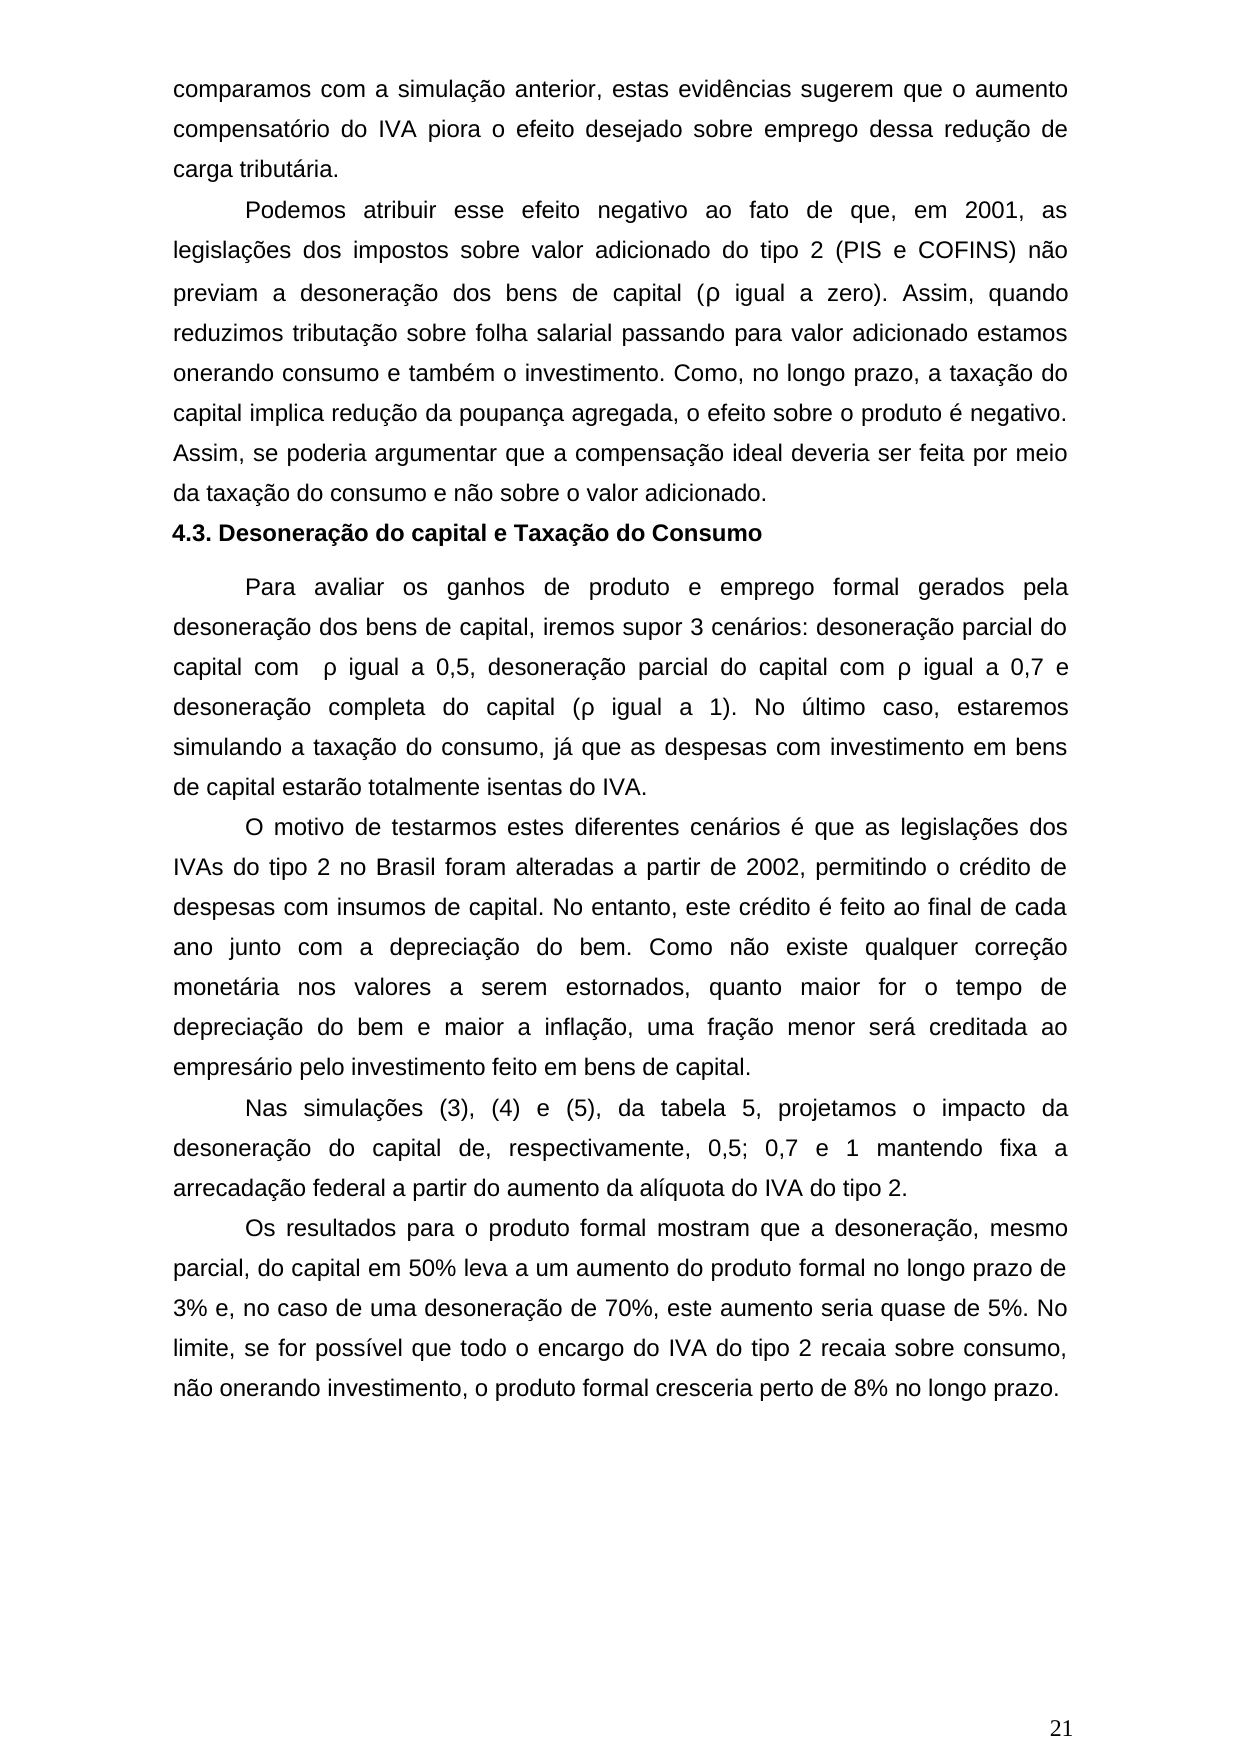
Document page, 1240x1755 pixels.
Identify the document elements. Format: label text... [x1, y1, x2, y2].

subtitle 4.3. Desoneração do capital e Taxação do Consumo [172, 519, 1119, 547]
text Os resultados para o produto formal mostram que a desoneração, mesmo parcial, do capital em 50% leva a um aumento do produto formal no longo prazo de 3% e, no caso de uma desoneração de 70%, este aumento seria quase de 5%. No limite, se for possível que todo o encargo do IVA do tipo 2 recaia sobre consumo, não onerando investimento, o produto formal cresceria perto de 8% no longo prazo. [173, 1214, 1069, 1402]
text O motivo de testarmos estes diferentes cenários é que as legislações dos IVAs do tipo 2 no Brasil foram alteradas a partir de 2002, permitindo o crédito de despesas com insumos de capital. No entanto, este crédito é feito ao final de cada ano junto com a depreciação do bem. Como não existe qualquer correção monetária nos valores a serem estornados, quanto maior for o tempo de depreciação do bem e maior a inflação, uma fração menor será creditada ao empresário pelo investimento feito em bens de capital. [173, 813, 1069, 1081]
text Podemos atribuir esse efeito negativo ao fato de que, em 2001, as legislações dos impostos sobre valor adicionado do tipo 2 (PIS e COFINS) não previam a desoneração dos bens de capital (ρ igual a zero). Assim, quando reduzimos tributação sobre folha salarial passando para valor adicionado estamos onerando consumo e também o investimento. Como, no longo prazo, a taxação do capital implica redução da poupança agregada, o efeito sobre o produto é negativo. Assim, se poderia argumentar que a compensação ideal deveria ser feita por meio da taxação do consumo e não sobre o valor adicionado. [173, 196, 1069, 506]
text Nas simulações (3), (4) e (5), da tabela 5, projetamos o impacto da desoneração do capital de, respectivamente, 0,5; 0,7 e 1 mantendo fixa a arrecadação federal a partir do aumento da alíquota do IVA do tipo 2. [173, 1094, 1069, 1201]
text comparamos com a simulação anterior, estas evidências sugerem que o aumento compensatório do IVA piora o efeito desejado sobre emprego dessa redução de carga tributária. [173, 75, 1069, 183]
text Para avaliar os ganhos de produto e emprego formal gerados pela desoneração dos bens de capital, iremos supor 3 cenários: desoneração parcial do capital com ρ igual a 0,5, desoneração parcial do capital com ρ igual a 0,7 e desoneração completa do capital (ρ igual a 1). No último caso, estaremos simulando a taxação do consumo, já que as despesas com investimento em bens de capital estarão totalmente isentas do IVA. [173, 573, 1069, 800]
